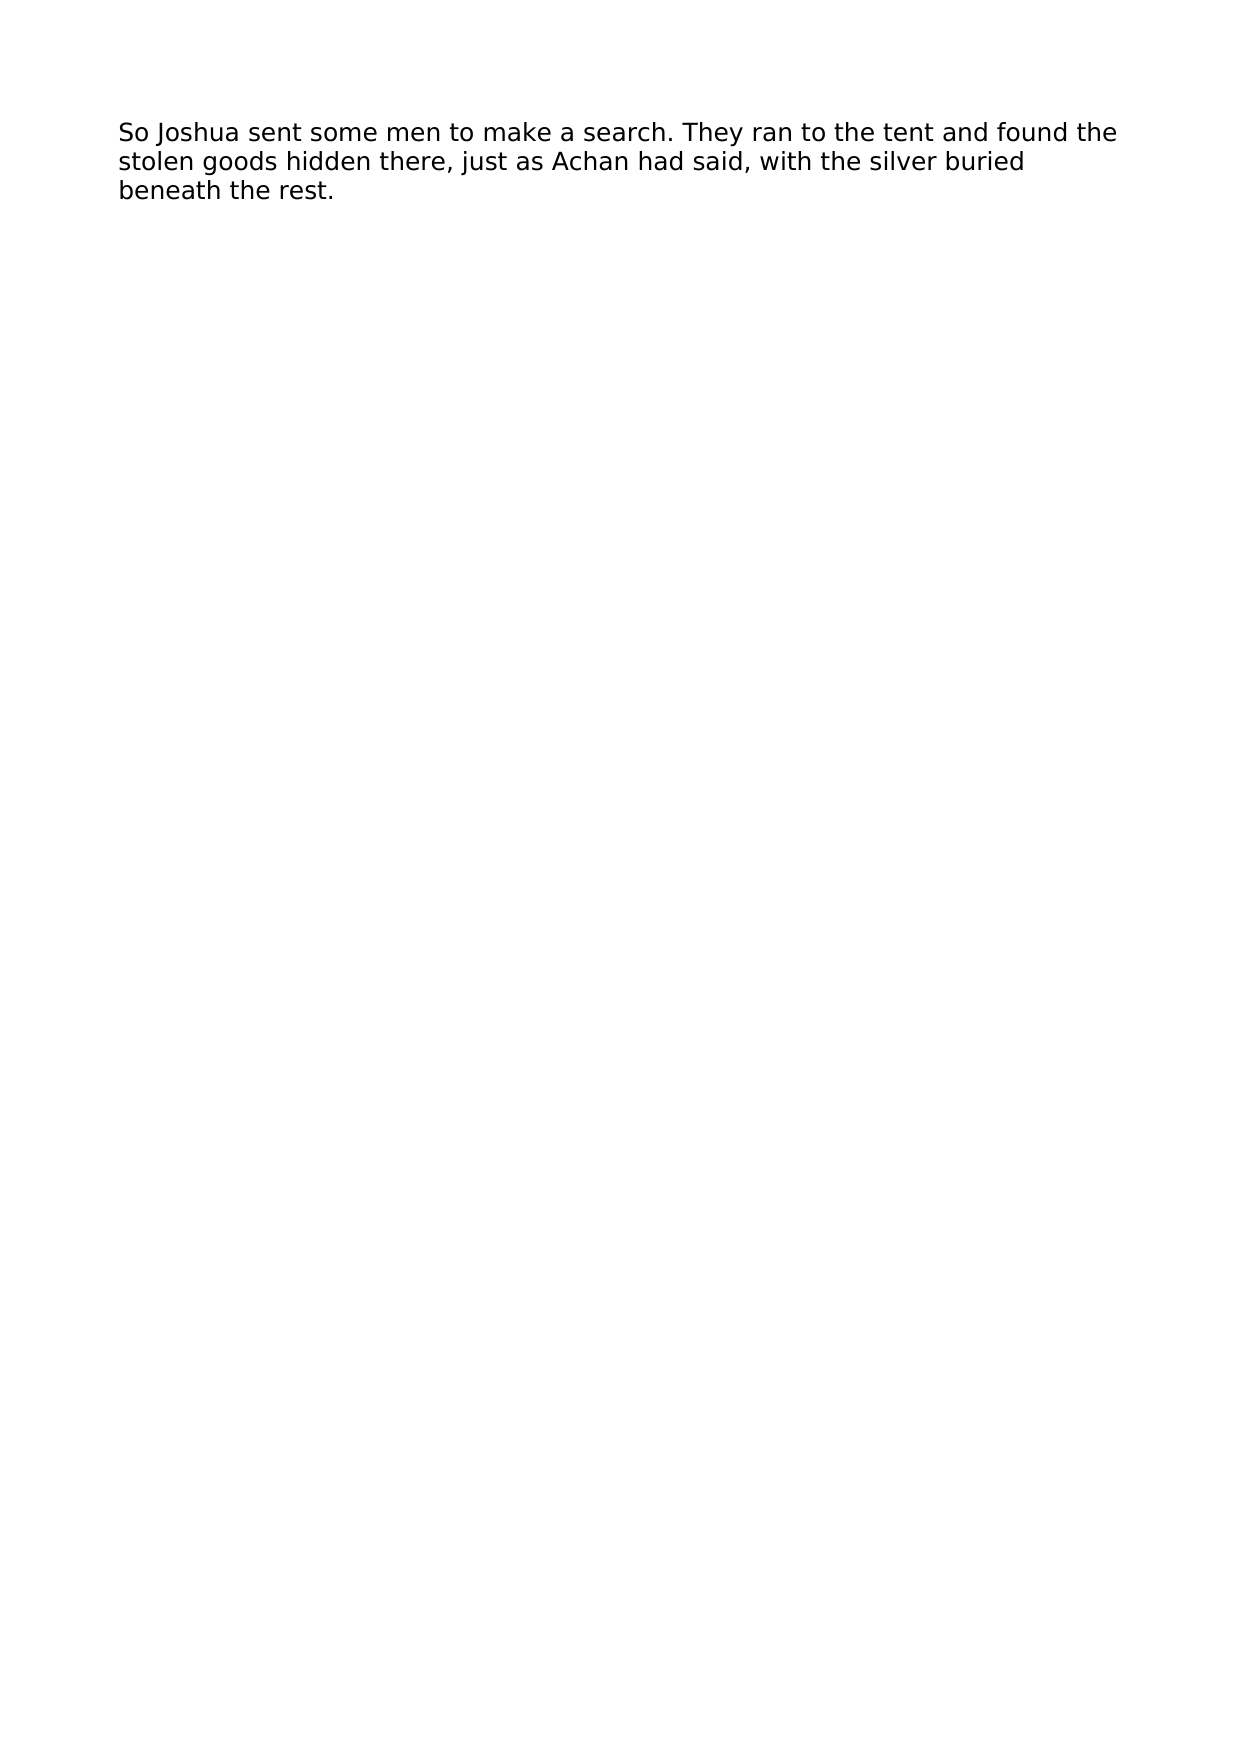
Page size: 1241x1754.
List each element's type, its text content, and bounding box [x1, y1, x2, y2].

text So Joshua sent some men to make a search. They ran to the tent and found the stolen goods hidden there, just as Achan had said, with the silver buried beneath the rest. [118, 118, 1122, 206]
